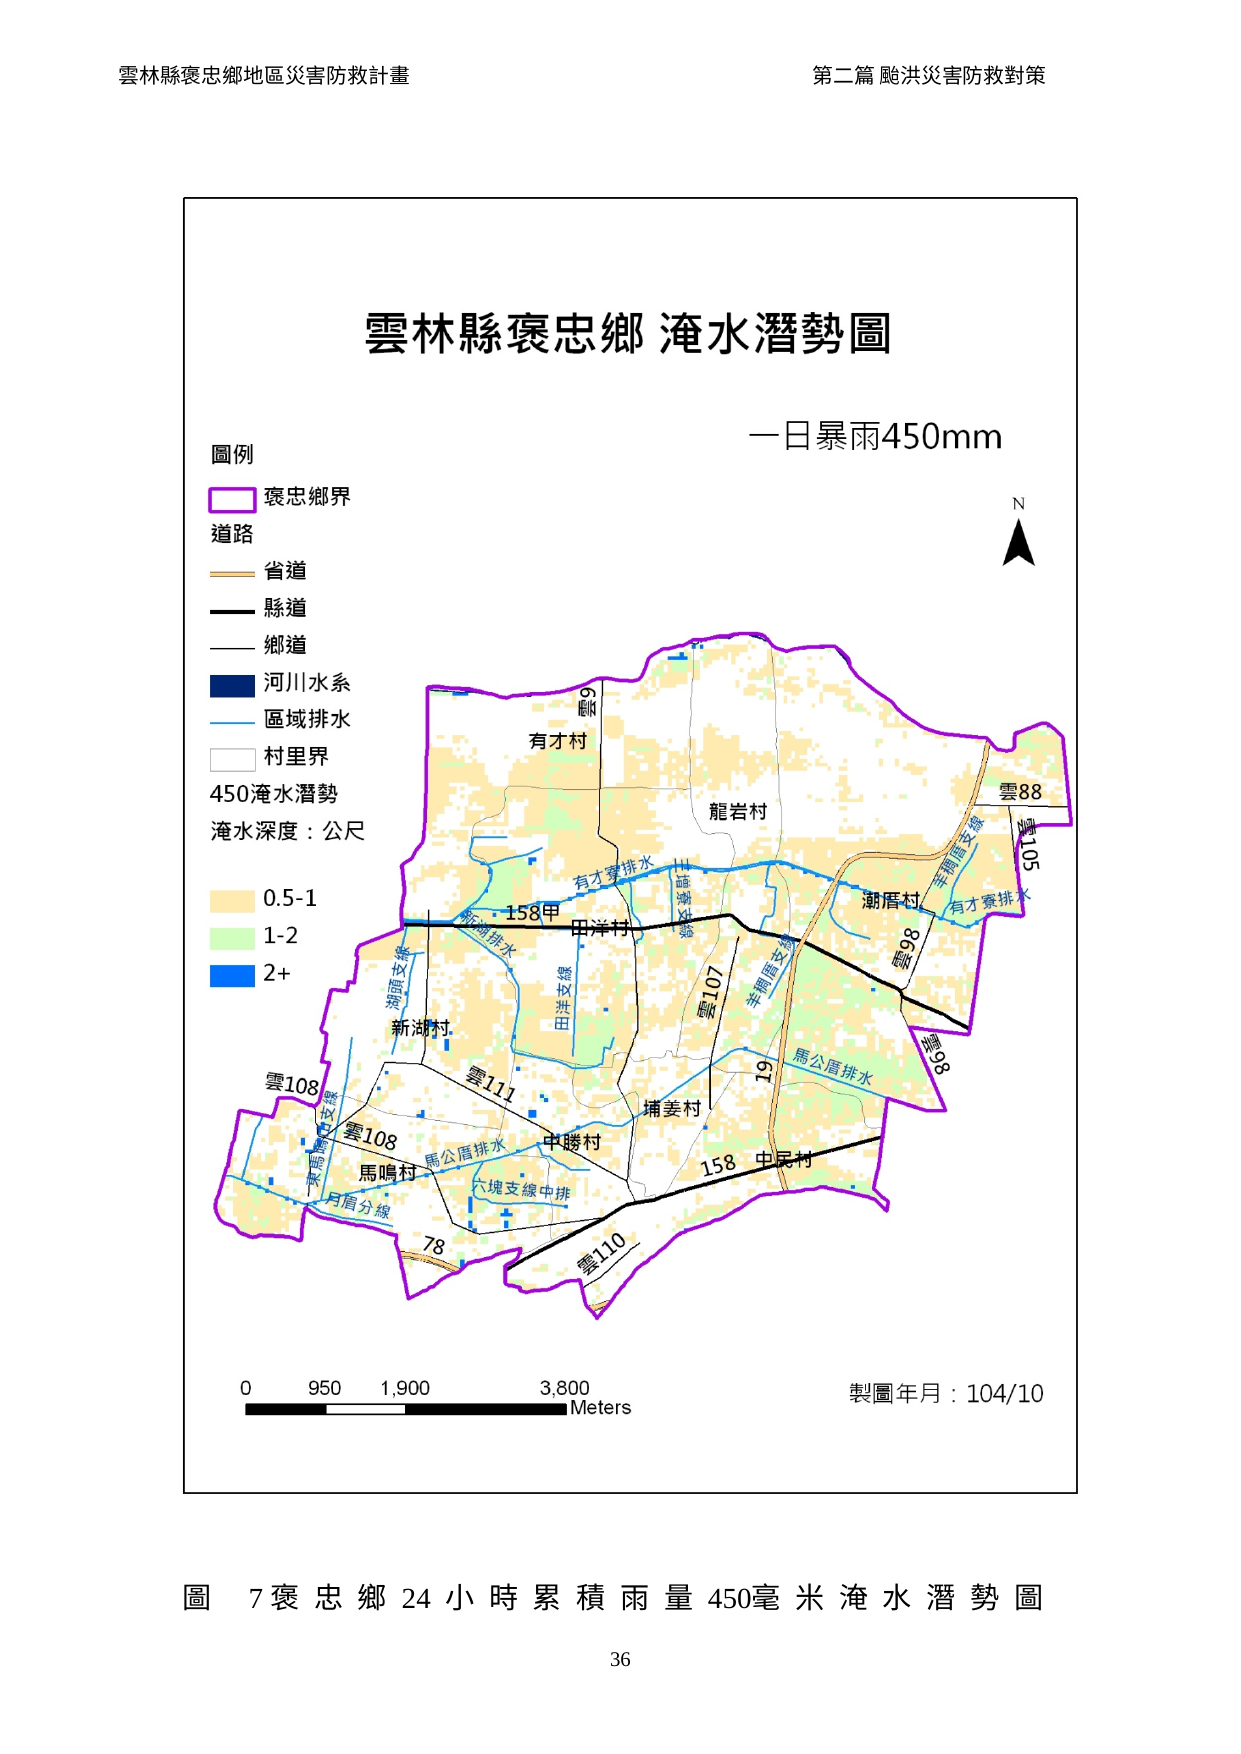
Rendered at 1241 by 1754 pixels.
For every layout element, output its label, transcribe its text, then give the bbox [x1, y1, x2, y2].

text 圖 7褒忠鄉24小時累積雨量450毫米淹水潛勢圖 [128, 1552, 1112, 1627]
picture [127, 142, 1132, 1548]
